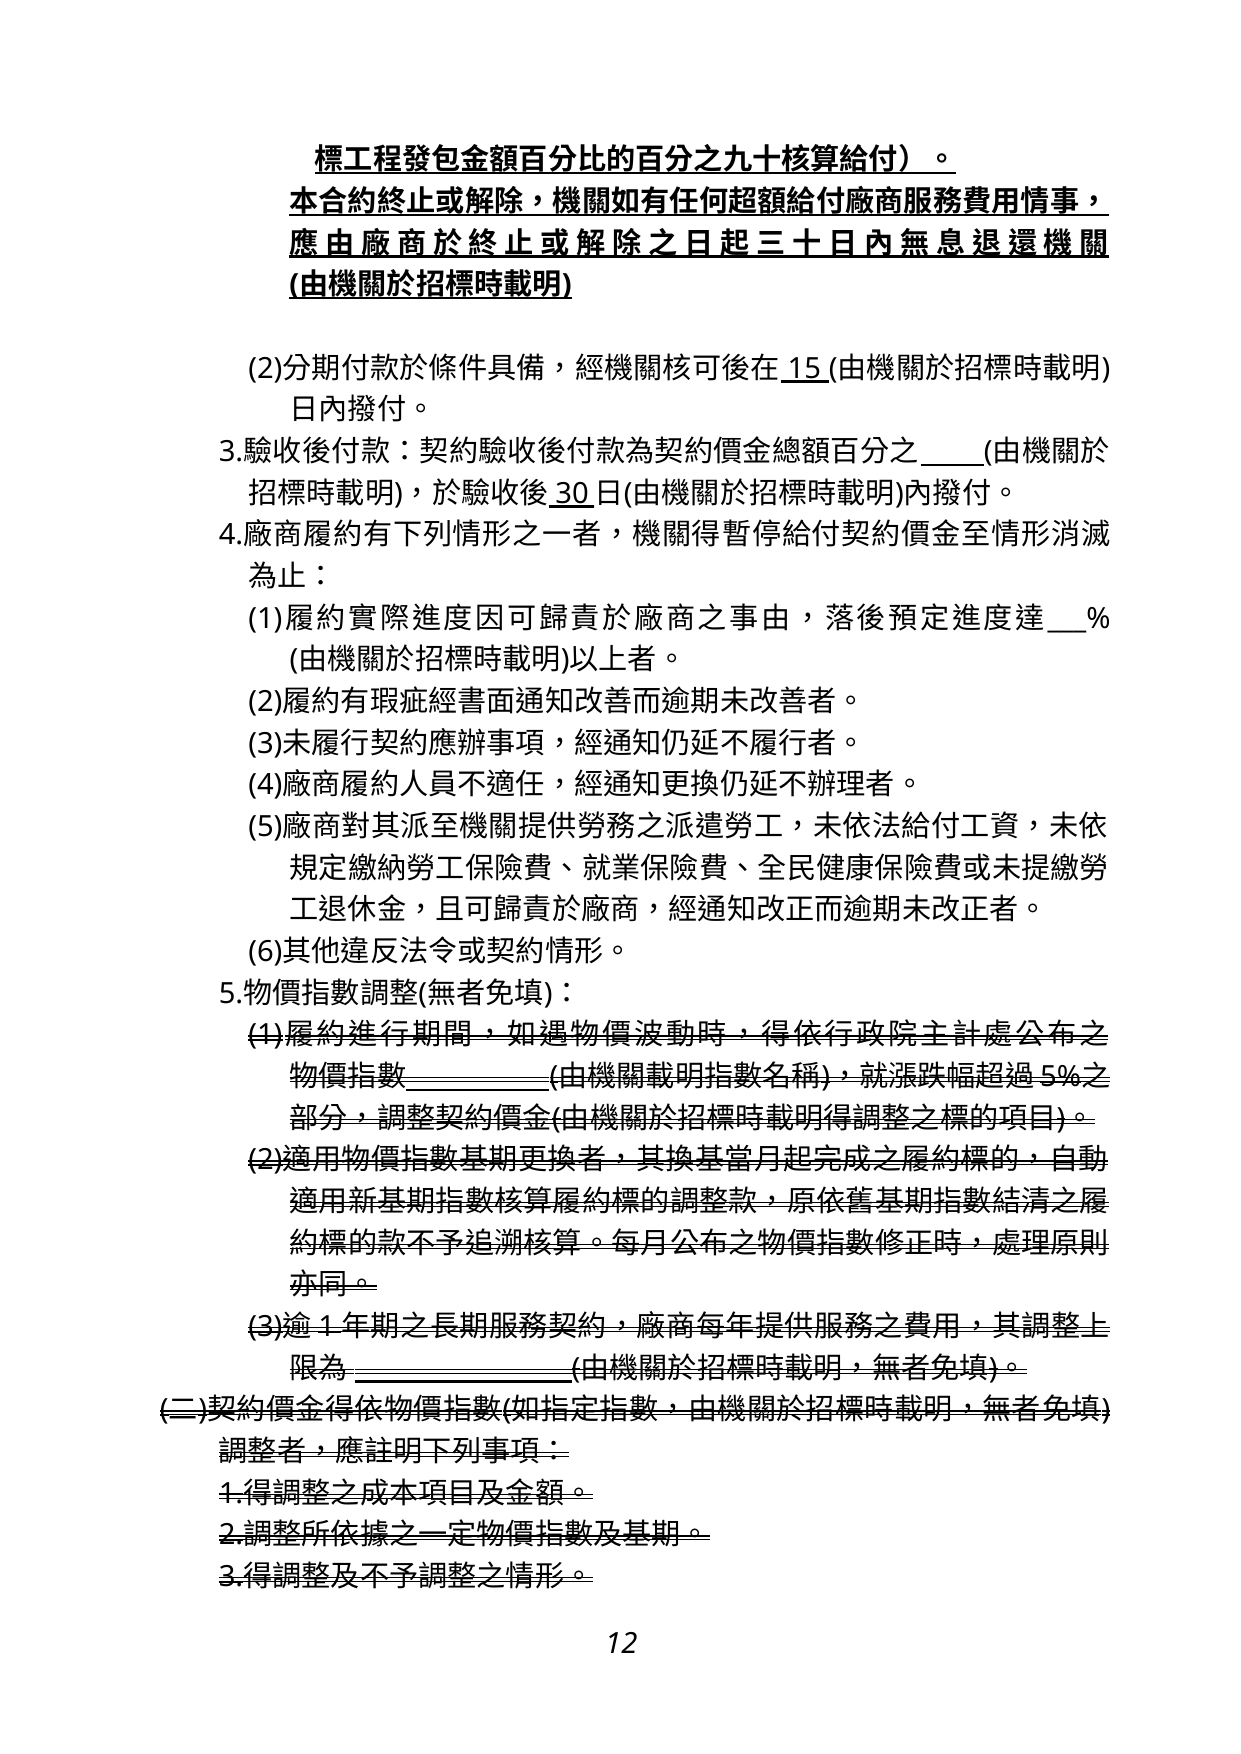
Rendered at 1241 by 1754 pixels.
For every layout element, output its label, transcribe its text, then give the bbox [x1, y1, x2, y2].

text 3.驗收後付款：契約驗收後付款為契約價金總額百分之 (由機關於招標時載明)，於驗收後 30日(由機關於招標時載明)內撥付。 [218, 428, 1110, 511]
text (二)契約價金得依物價指數(如指定指數，由機關於招標時載明，無者免填)調整者，應註明下列事項： [159, 1386, 1110, 1410]
text (2)履約有瑕疵經書面通知改善而逾期未改善者。 [248, 678, 1110, 720]
text 4.廠商履約有下列情形之一者，機關得暫停給付契約價金至情形消滅為止： [218, 511, 1110, 595]
text (1)履約實際進度因可歸責於廠商之事由，落後預定進度達___% (由機關於招標時載明)以上者。 [248, 595, 1110, 678]
text (1)履約進行期間，如遇物價波動時，得依行政院主計處公布之 物價指數 (由機關載明指數名稱)，就漲跌幅超過5%之部分，調整契約價金(由機關於招標時載明得調整之標的項目)。 [248, 1011, 1110, 1136]
text (4)廠商履約人員不適任，經通知更換仍延不辦理者。 [248, 761, 1110, 803]
text (3)逾1年期之長期服務契約，廠商每年提供服務之費用，其調整上限為 (由機關於招標時載明，無者免填)。 [248, 1303, 1110, 1327]
text 本合約終止或解除，機關如有任何超額給付廠商服務費用情事，應由廠商於終止或解除之日起三十日內無息退還機關 (由機關於招標時載明) [289, 178, 1110, 303]
text 2.調整所依據之一定物價指數及基期。 [218, 1511, 1110, 1553]
text (2)分期付款於條件具備，經機關核可後在 15 (由機關於招標時載明)日內撥付。 [248, 345, 1110, 428]
text (5)廠商對其派至機關提供勞務之派遣勞工，未依法給付工資，未依規定繳納勞工保險費、就業保險費、全民健康保險費或未提繳勞工退休金，且可歸責於廠商，經通知改正而逾期未改正者。 [248, 803, 1110, 928]
text (二)契約價金得依物價指數(如指定指數，由機關於招標時載明，無者免填)調整者，應註明下列事項： [159, 1415, 1110, 1470]
text 5.物價指數調整(無者免填)： [218, 970, 1110, 1011]
text 3.得調整及不予調整之情形。 [218, 1553, 1110, 1595]
text 1.得調整之成本項目及金額。 [218, 1470, 1110, 1511]
text (3)逾1年期之長期服務契約，廠商每年提供服務之費用，其調整上限為 (由機關於招標時載明，無者免填)。 [248, 1332, 1110, 1386]
text (6)其他違反法令或契約情形。 [248, 928, 1110, 970]
text 標工程發包金額百分比的百分之九十核算給付）。 [285, 136, 1110, 178]
text (3)未履行契約應辦事項，經通知仍延不履行者。 [248, 720, 1110, 761]
text (2)適用物價指數基期更換者，其換基當月起完成之履約標的，自動適用新基期指數核算履約標的調整款，原依舊基期指數結清之履約標的款不予追溯核算。每月公布之物價指數修正時，處理原則亦同。 [248, 1136, 1110, 1303]
